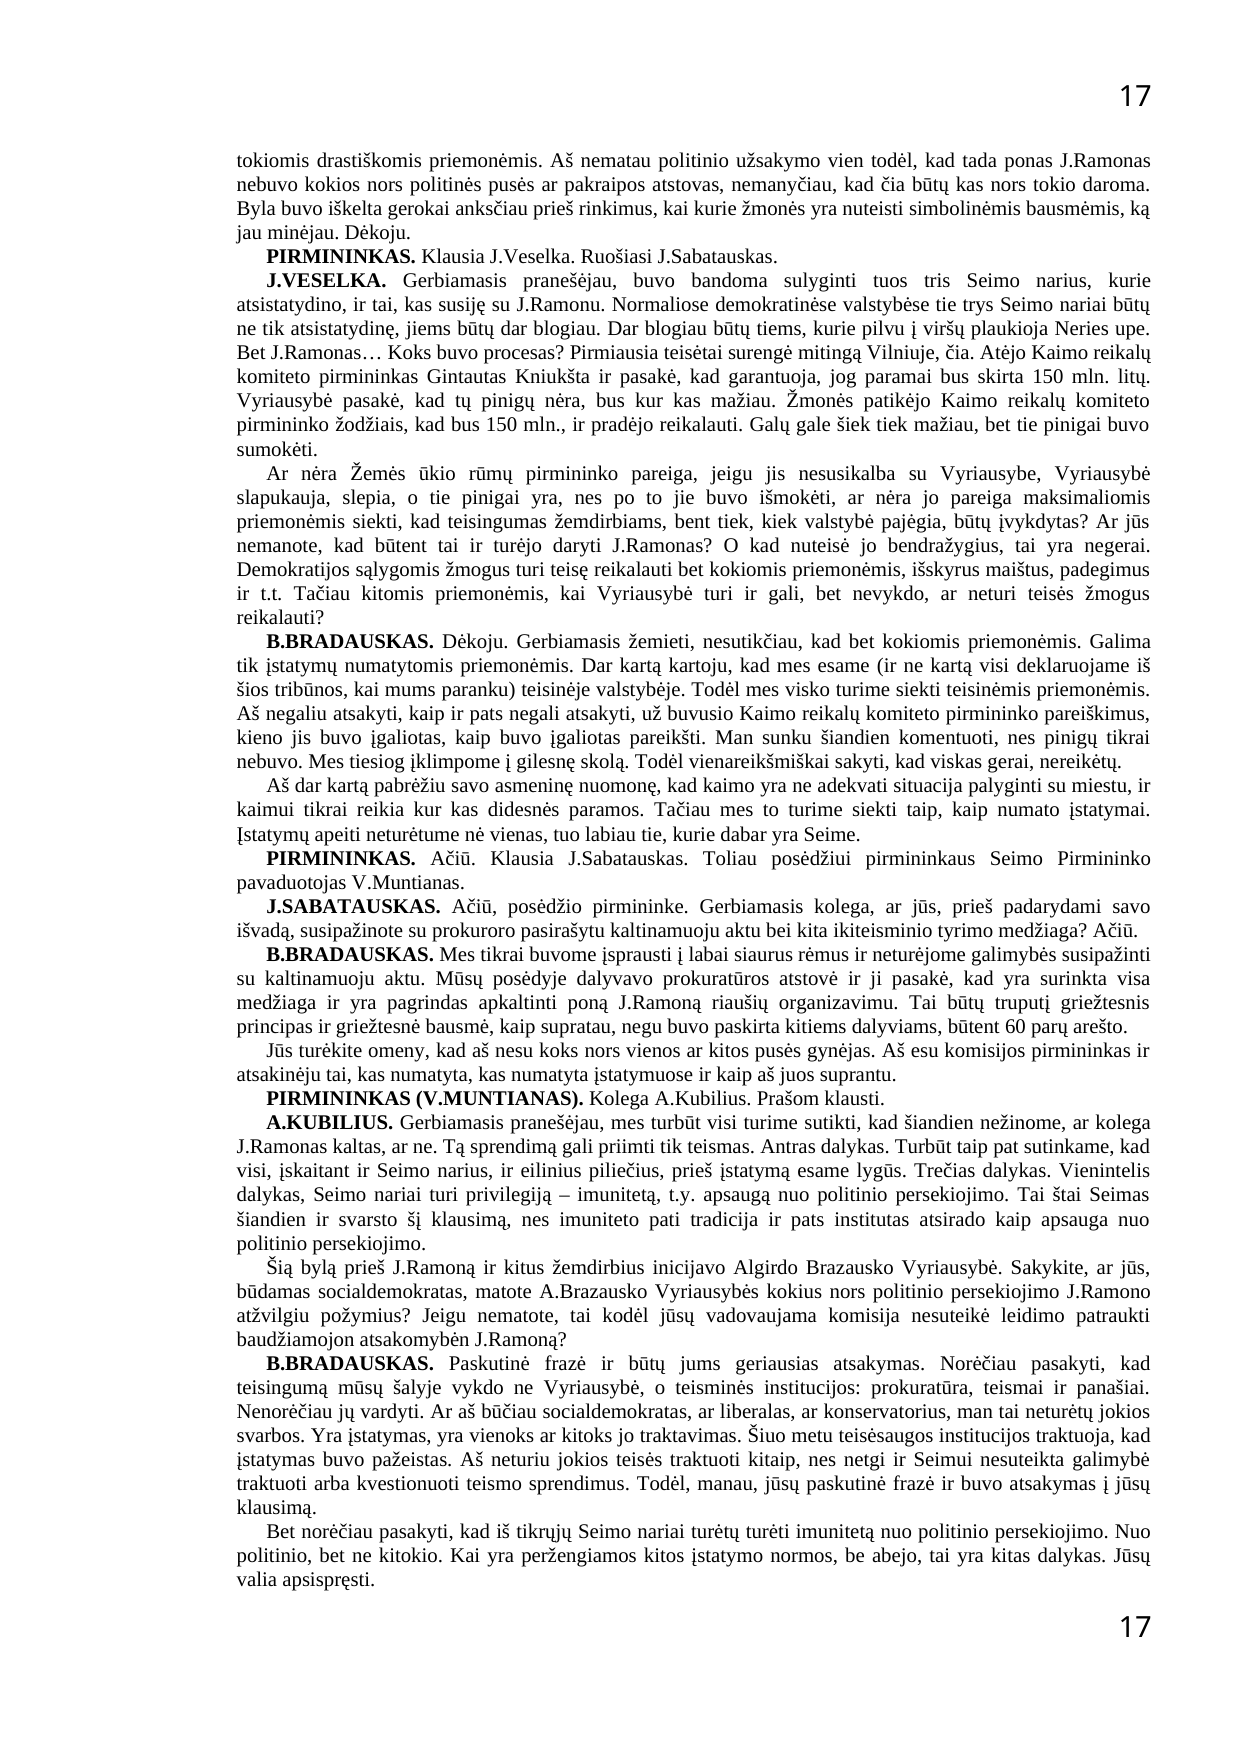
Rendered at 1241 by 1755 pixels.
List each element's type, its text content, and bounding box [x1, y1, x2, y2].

text J.VESELKA. Gerbiamasis pranešėjau, buvo bandoma sulyginti tuos tris Seimo narius, kurie atsistatydino, ir tai, kas susiję su J.Ramonu. Normaliose demokratinėse valstybėse tie trys Seimo nariai būtų ne tik atsistatydinę, jiems būtų dar blogiau. Dar blogiau būtų tiems, kurie pilvu į viršų plaukioja Neries upe. Bet J.Ramonas… Koks buvo procesas? Pirmiausia teisėtai surengė mitingą Vilniuje, čia. Atėjo Kaimo reikalų komiteto pirmininkas Gintautas Kniukšta ir pasakė, kad garantuoja, jog paramai bus skirta 150 mln. litų. Vyriausybė pasakė, kad tų pinigų nėra, bus kur kas mažiau. Žmonės patikėjo Kaimo reikalų komiteto pirmininko žodžiais, kad bus 150 mln., ir pradėjo reikalauti. Galų gale šiek tiek mažiau, bet tie pinigai buvo sumokėti. [236, 268, 1152, 461]
text PIRMININKAS. Klausia J.Veselka. Ruošiasi J.Sabatauskas. [236, 244, 1152, 268]
text Bet norėčiau pasakyti, kad iš tikrųjų Seimo nariai turėtų turėti imunitetą nuo politinio persekiojimo. Nuo politinio, bet ne kitokio. Kai yra peržengiamos kitos įstatymo normos, be abejo, tai yra kitas dalykas. Jūsų valia apsispręsti. [236, 1519, 1152, 1591]
text PIRMININKAS (V.MUNTIANAS). Kolega A.Kubilius. Prašom klausti. [236, 1086, 1152, 1110]
text B.BRADAUSKAS. Paskutinė frazė ir būtų jums geriausias atsakymas. Norėčiau pasakyti, kad teisingumą mūsų šalyje vykdo ne Vyriausybė, o teisminės institucijos: prokuratūra, teismai ir panašiai. Nenorėčiau jų vardyti. Ar aš būčiau socialdemokratas, ar liberalas, ar konservatorius, man tai neturėtų jokios svarbos. Yra įstatymas, yra vienoks ar kitoks jo traktavimas. Šiuo metu teisėsaugos institucijos traktuoja, kad įstatymas buvo pažeistas. Aš neturiu jokios teisės traktuoti kitaip, nes netgi ir Seimui nesuteikta galimybė traktuoti arba kvestionuoti teismo sprendimus. Todėl, manau, jūsų paskutinė frazė ir buvo atsakymas į jūsų klausimą. [236, 1351, 1152, 1519]
text B.BRADAUSKAS. Dėkoju. Gerbiamasis žemieti, nesutikčiau, kad bet kokiomis priemonėmis. Galima tik įstatymų numatytomis priemonėmis. Dar kartą kartoju, kad mes esame (ir ne kartą visi deklaruojame iš šios tribūnos, kai mums paranku) teisinėje valstybėje. Todėl mes visko turime siekti teisinėmis priemonėmis. Aš negaliu atsakyti, kaip ir pats negali atsakyti, už buvusio Kaimo reikalų komiteto pirmininko pareiškimus, kieno jis buvo įgaliotas, kaip buvo įgaliotas pareikšti. Man sunku šiandien komentuoti, nes pinigų tikrai nebuvo. Mes tiesiog įklimpome į gilesnę skolą. Todėl vienareikšmiškai sakyti, kad viskas gerai, nereikėtų. [236, 629, 1152, 773]
text A.KUBILIUS. Gerbiamasis pranešėjau, mes turbūt visi turime sutikti, kad šiandien nežinome, ar kolega J.Ramonas kaltas, ar ne. Tą sprendimą gali priimti tik teismas. Antras dalykas. Turbūt taip pat sutinkame, kad visi, įskaitant ir Seimo narius, ir eilinius piliečius, prieš įstatymą esame lygūs. Trečias dalykas. Vienintelis dalykas, Seimo nariai turi privilegiją – imunitetą, t.y. apsaugą nuo politinio persekiojimo. Tai štai Seimas šiandien ir svarsto šį klausimą, nes imuniteto pati tradicija ir pats institutas atsirado kaip apsauga nuo politinio persekiojimo. [236, 1110, 1152, 1254]
text Šią bylą prieš J.Ramoną ir kitus žemdirbius inicijavo Algirdo Brazausko Vyriausybė. Sakykite, ar jūs, būdamas socialdemokratas, matote A.Brazausko Vyriausybės kokius nors politinio persekiojimo J.Ramono atžvilgiu požymius? Jeigu nematote, tai kodėl jūsų vadovaujama komisija nesuteikė leidimo patraukti baudžiamojon atsakomybėn J.Ramoną? [236, 1254, 1152, 1351]
text Aš dar kartą pabrėžiu savo asmeninę nuomonę, kad kaimo yra ne adekvati situacija palyginti su miestu, ir kaimui tikrai reikia kur kas didesnės paramos. Tačiau mes to turime siekti taip, kaip numato įstatymai. Įstatymų apeiti neturėtume nė vienas, tuo labiau tie, kurie dabar yra Seime. [236, 773, 1152, 846]
text PIRMININKAS. Ačiū. Klausia J.Sabatauskas. Toliau posėdžiui pirmininkaus Seimo Pirmininko pavaduotojas V.Muntianas. [236, 846, 1152, 894]
text Ar nėra Žemės ūkio rūmų pirmininko pareiga, jeigu jis nesusikalba su Vyriausybe, Vyriausybė slapukauja, slepia, o tie pinigai yra, nes po to jie buvo išmokėti, ar nėra jo pareiga maksimaliomis priemonėmis siekti, kad teisingumas žemdirbiams, bent tiek, kiek valstybė pajėgia, būtų įvykdytas? Ar jūs nemanote, kad būtent tai ir turėjo daryti J.Ramonas? O kad nuteisė jo bendražygius, tai yra negerai. Demokratijos sąlygomis žmogus turi teisę reikalauti bet kokiomis priemonėmis, išskyrus maištus, padegimus ir t.t. Tačiau kitomis priemonėmis, kai Vyriausybė turi ir gali, bet nevykdo, ar neturi teisės žmogus reikalauti? [236, 461, 1152, 629]
text tokiomis drastiškomis priemonėmis. Aš nematau politinio užsakymo vien todėl, kad tada ponas J.Ramonas nebuvo kokios nors politinės pusės ar pakraipos atstovas, nemanyčiau, kad čia būtų kas nors tokio daroma. Byla buvo iškelta gerokai anksčiau prieš rinkimus, kai kurie žmonės yra nuteisti simbolinėmis bausmėmis, ką jau minėjau. Dėkoju. [236, 148, 1152, 244]
text Jūs turėkite omeny, kad aš nesu koks nors vienos ar kitos pusės gynėjas. Aš esu komisijos pirmininkas ir atsakinėju tai, kas numatyta, kas numatyta įstatymuose ir kaip aš juos suprantu. [236, 1038, 1152, 1086]
text B.BRADAUSKAS. Mes tikrai buvome įsprausti į labai siaurus rėmus ir neturėjome galimybės susipažinti su kaltinamuoju aktu. Mūsų posėdyje dalyvavo prokuratūros atstovė ir ji pasakė, kad yra surinkta visa medžiaga ir yra pagrindas apkaltinti poną J.Ramoną riaušių organizavimu. Tai būtų truputį griežtesnis principas ir griežtesnė bausmė, kaip supratau, negu buvo paskirta kitiems dalyviams, būtent 60 parų arešto. [236, 942, 1152, 1038]
text J.SABATAUSKAS. Ačiū, posėdžio pirmininke. Gerbiamasis kolega, ar jūs, prieš padarydami savo išvadą, susipažinote su prokuroro pasirašytu kaltinamuoju aktu bei kita ikiteisminio tyrimo medžiaga? Ačiū. [236, 894, 1152, 942]
